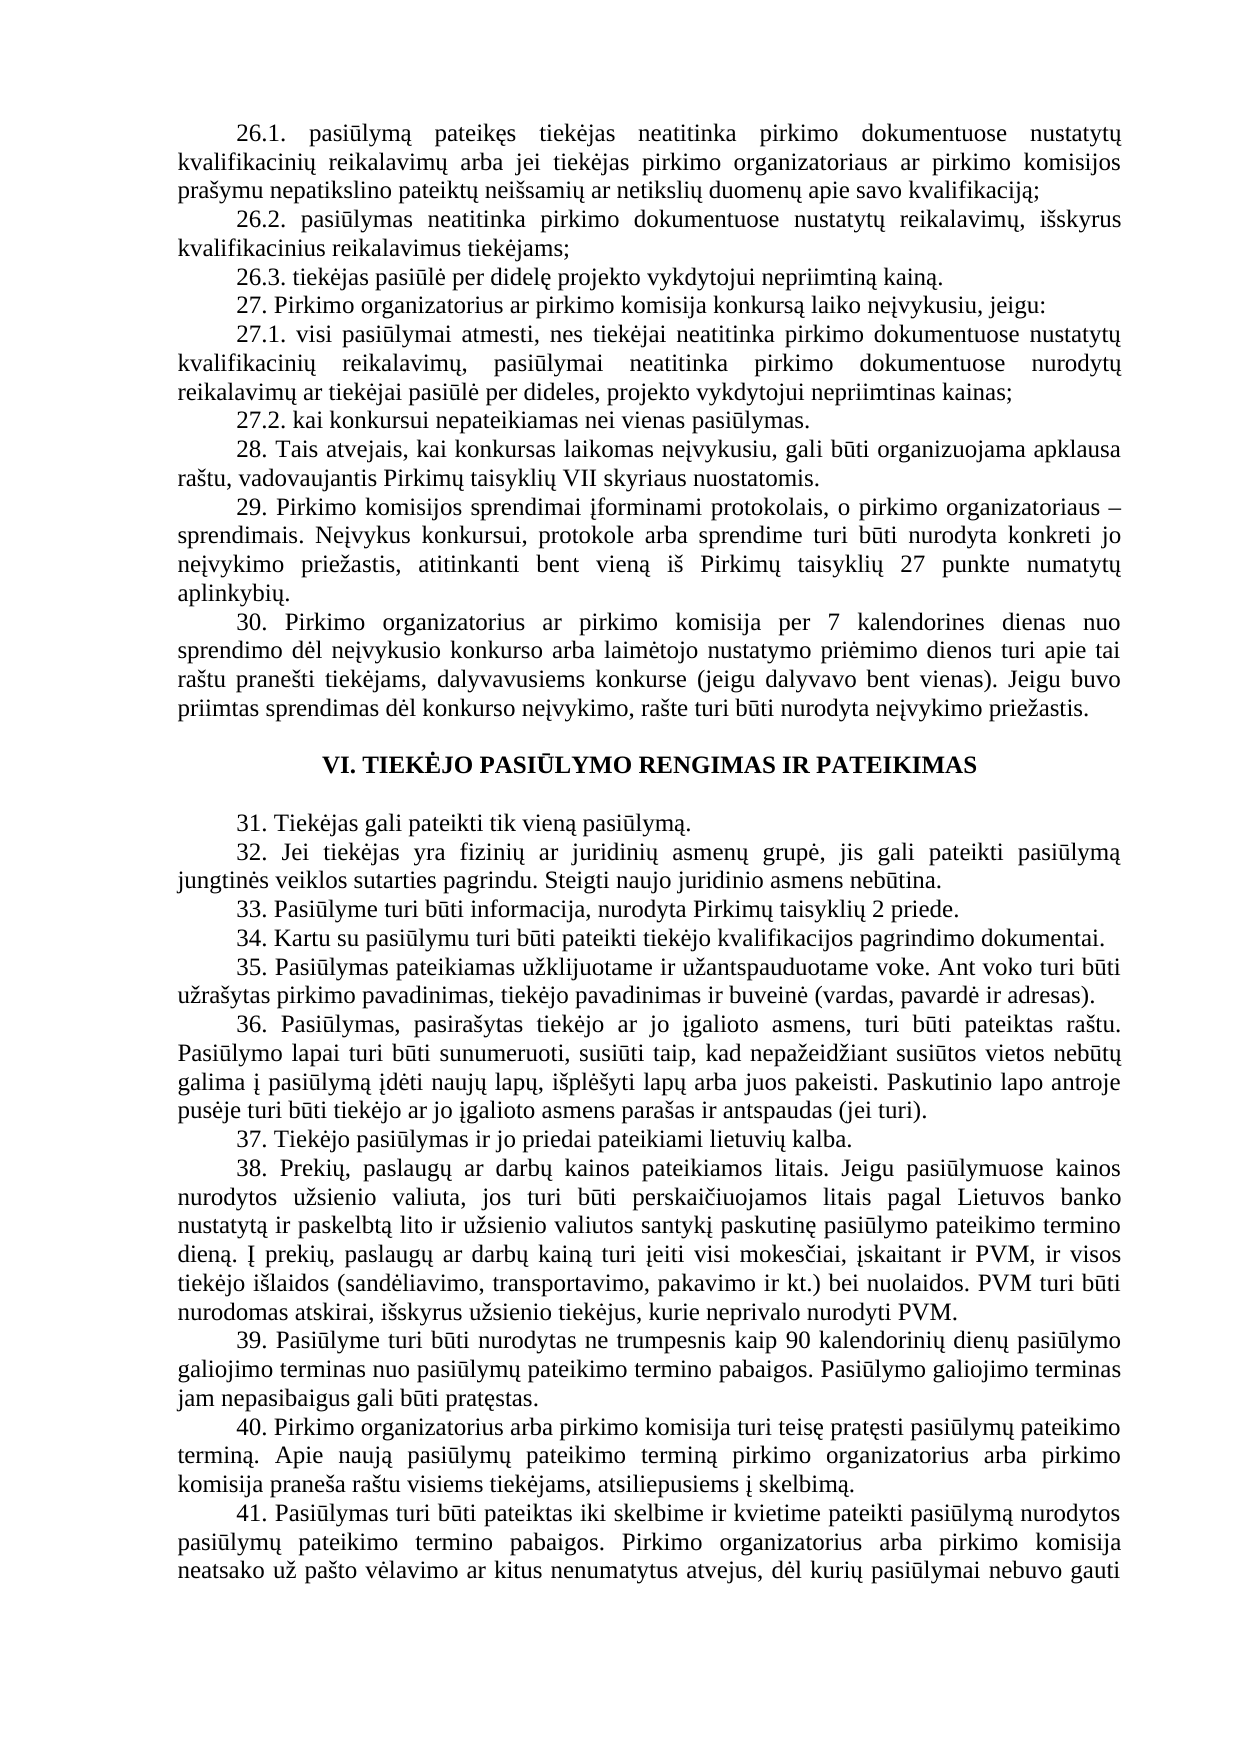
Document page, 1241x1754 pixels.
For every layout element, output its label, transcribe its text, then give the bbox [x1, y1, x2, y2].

text 36. Pasiūlymas, pasirašytas tiekėjo ar jo įgalioto asmens, turi būti pateiktas raštu. Pasiūlymo lapai turi būti sunumeruoti, susiūti taip, kad nepažeidžiant susiūtos vietos nebūtų galima į pasiūlymą įdėti naujų lapų, išplėšyti lapų arba juos pakeisti. Paskutinio lapo antroje pusėje turi būti tiekėjo ar jo įgalioto asmens parašas ir antspaudas (jei turi). [177, 1009, 1122, 1124]
text 27. Pirkimo organizatorius ar pirkimo komisija konkursą laiko neįvykusiu, jeigu: [177, 291, 1122, 319]
text 37. Tiekėjo pasiūlymas ir jo priedai pateikiami lietuvių kalba. [177, 1124, 1122, 1153]
text 34. Kartu su pasiūlymu turi būti pateikti tiekėjo kvalifikacijos pagrindimo dokumentai. [177, 923, 1122, 952]
text 33. Pasiūlyme turi būti informacija, nurodyta Pirkimų taisyklių 2 priede. [177, 894, 1122, 923]
text 27.2. kai konkursui nepateikiamas nei vienas pasiūlymas. [177, 406, 1122, 434]
text 41. Pasiūlymas turi būti pateiktas iki skelbime ir kvietime pateikti pasiūlymą nurodytos pasiūlymų pateikimo termino pabaigos. Pirkimo organizatorius arba pirkimo komisija neatsako už pašto vėlavimo ar kitus nenumatytus atvejus, dėl kurių pasiūlymai nebuvo gauti [177, 1498, 1122, 1584]
text 39. Pasiūlyme turi būti nurodytas ne trumpesnis kaip 90 kalendorinių dienų pasiūlymo galiojimo terminas nuo pasiūlymų pateikimo termino pabaigos. Pasiūlymo galiojimo terminas jam nepasibaigus gali būti pratęstas. [177, 1326, 1122, 1412]
text 26.3. tiekėjas pasiūlė per didelę projekto vykdytojui nepriimtiną kainą. [177, 262, 1122, 291]
text 26.2. pasiūlymas neatitinka pirkimo dokumentuose nustatytų reikalavimų, išskyrus kvalifikacinius reikalavimus tiekėjams; [177, 204, 1122, 262]
text 31. Tiekėjas gali pateikti tik vieną pasiūlymą. [177, 808, 1122, 837]
text 28. Tais atvejais, kai konkursas laikomas neįvykusiu, gali būti organizuojama apklausa raštu, vadovaujantis Pirkimų taisyklių VII skyriaus nuostatomis. [177, 434, 1122, 492]
text 27.1. visi pasiūlymai atmesti, nes tiekėjai neatitinka pirkimo dokumentuose nustatytų kvalifikacinių reikalavimų, pasiūlymai neatitinka pirkimo dokumentuose nurodytų reikalavimų ar tiekėjai pasiūlė per dideles, projekto vykdytojui nepriimtinas kainas; [177, 319, 1122, 406]
text 32. Jei tiekėjas yra fizinių ar juridinių asmenų grupė, jis gali pateikti pasiūlymą jungtinės veiklos sutarties pagrindu. Steigti naujo juridinio asmens nebūtina. [177, 837, 1122, 894]
text 30. Pirkimo organizatorius ar pirkimo komisija per 7 kalendorines dienas nuo sprendimo dėl neįvykusio konkurso arba laimėtojo nustatymo priėmimo dienos turi apie tai raštu pranešti tiekėjams, dalyvavusiems konkurse (jeigu dalyvavo bent vienas). Jeigu buvo priimtas sprendimas dėl konkurso neįvykimo, rašte turi būti nurodyta neįvykimo priežastis. [177, 607, 1122, 722]
text 35. Pasiūlymas pateikiamas užklijuotame ir užantspauduotame voke. Ant voko turi būti užrašytas pirkimo pavadinimas, tiekėjo pavadinimas ir buveinė (vardas, pavardė ir adresas). [177, 952, 1122, 1009]
text 26.1. pasiūlymą pateikęs tiekėjas neatitinka pirkimo dokumentuose nustatytų kvalifikacinių reikalavimų arba jei tiekėjas pirkimo organizatoriaus ar pirkimo komisijos prašymu nepatikslino pateiktų neišsamių ar netikslių duomenų apie savo kvalifikaciją; [177, 118, 1122, 204]
text 38. Prekių, paslaugų ar darbų kainos pateikiamos litais. Jeigu pasiūlymuose kainos nurodytos užsienio valiuta, jos turi būti perskaičiuojamos litais pagal Lietuvos banko nustatytą ir paskelbtą lito ir užsienio valiutos santykį paskutinę pasiūlymo pateikimo termino dieną. Į prekių, paslaugų ar darbų kainą turi įeiti visi mokesčiai, įskaitant ir PVM, ir visos tiekėjo išlaidos (sandėliavimo, transportavimo, pakavimo ir kt.) bei nuolaidos. PVM turi būti nurodomas atskirai, išskyrus užsienio tiekėjus, kurie neprivalo nurodyti PVM. [177, 1153, 1122, 1326]
text 40. Pirkimo organizatorius arba pirkimo komisija turi teisę pratęsti pasiūlymų pateikimo terminą. Apie naują pasiūlymų pateikimo terminą pirkimo organizatorius arba pirkimo komisija praneša raštu visiems tiekėjams, atsiliepusiems į skelbimą. [177, 1412, 1122, 1498]
text 29. Pirkimo komisijos sprendimai įforminami protokolais, o pirkimo organizatoriaus – sprendimais. Neįvykus konkursui, protokole arba sprendime turi būti nurodyta konkreti jo neįvykimo priežastis, atitinkanti bent vieną iš Pirkimų taisyklių 27 punkte numatytų aplinkybių. [177, 492, 1122, 607]
text VI. TIEKĖJO PASIŪLYMO RENGIMAS IR PATEIKIMAS [177, 751, 1122, 779]
